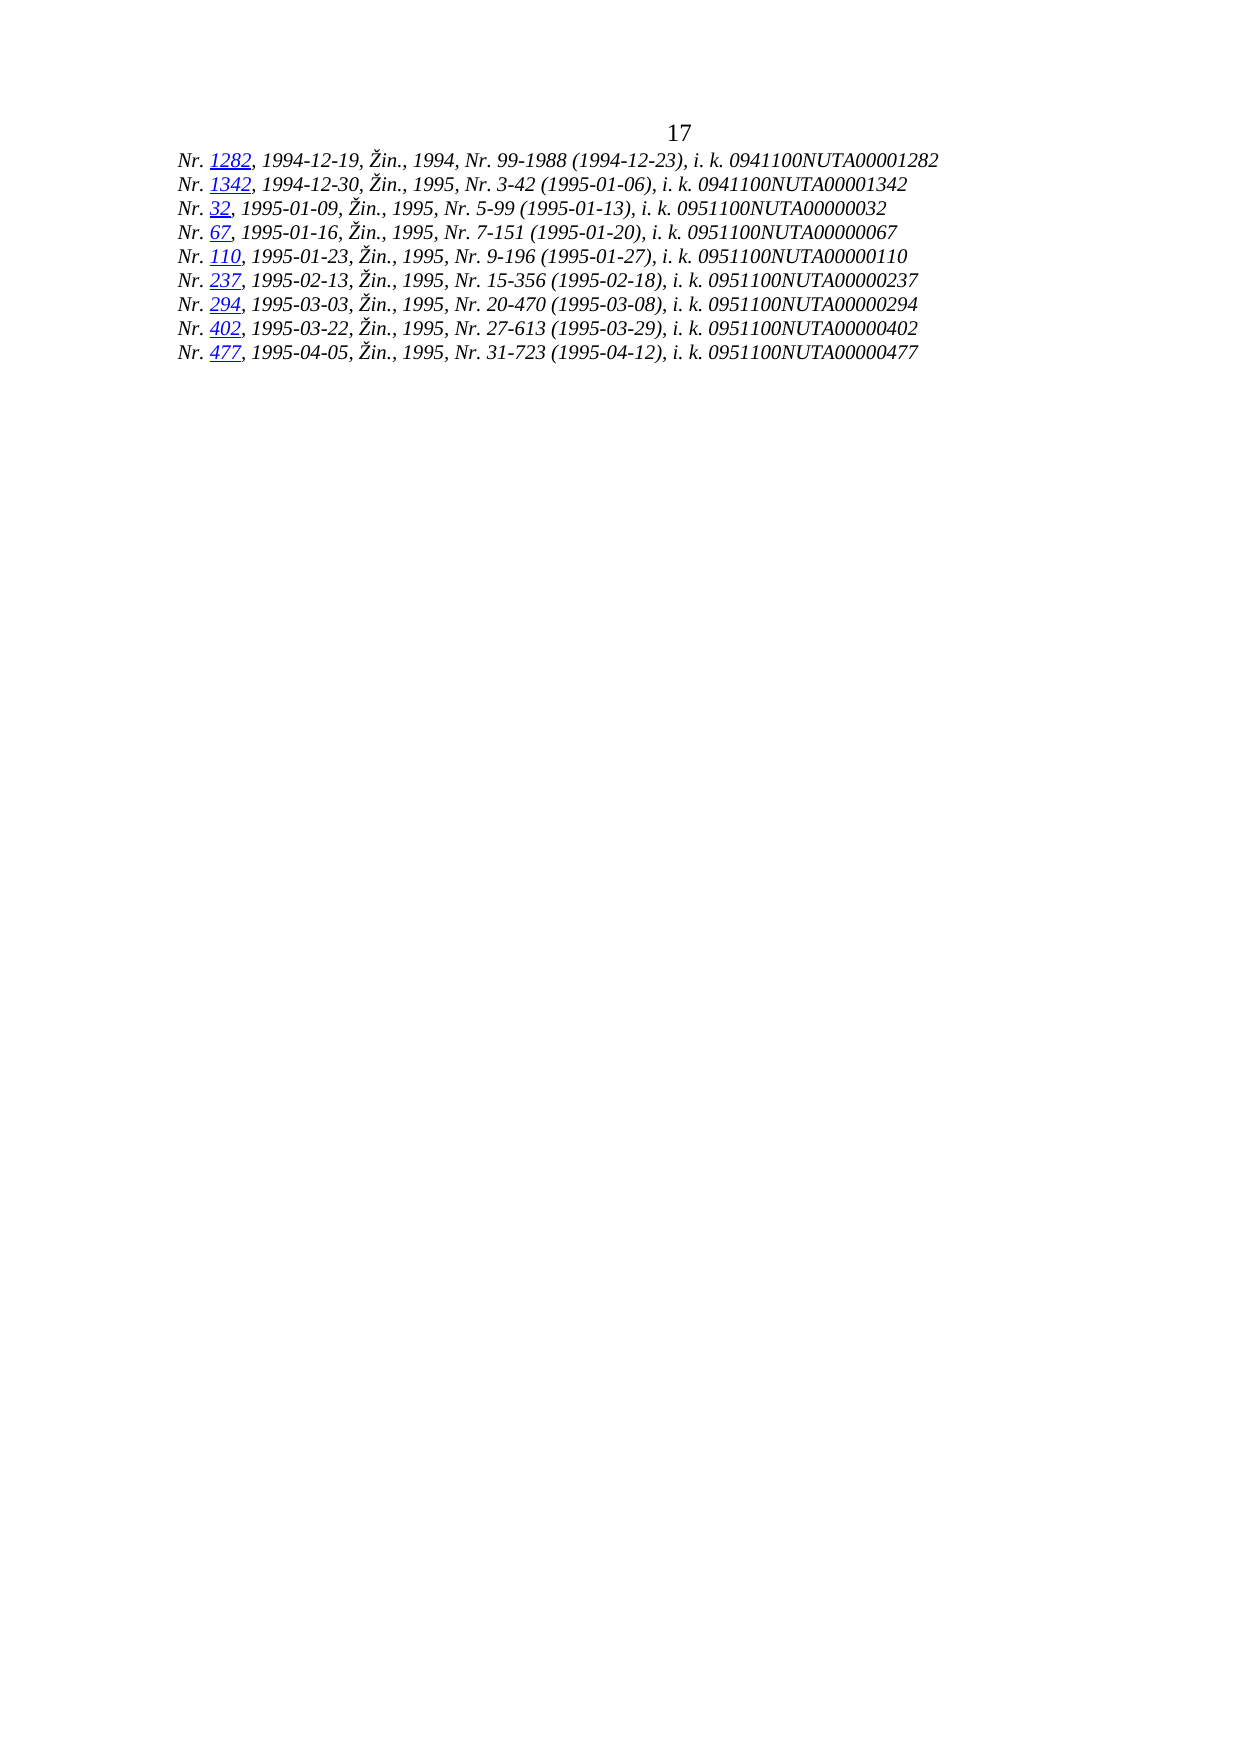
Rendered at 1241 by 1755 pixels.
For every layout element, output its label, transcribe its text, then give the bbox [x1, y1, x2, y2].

text Nr. 477, 1995-04-05, Žin., 1995, Nr. 31-723 (1995-04-12), i. k. 0951100NUTA00000477 [177, 340, 1181, 364]
text Nr. 32, 1995-01-09, Žin., 1995, Nr. 5-99 (1995-01-13), i. k. 0951100NUTA00000032 [177, 196, 1181, 220]
text Nr. 237, 1995-02-13, Žin., 1995, Nr. 15-356 (1995-02-18), i. k. 0951100NUTA00000237 [177, 268, 1181, 292]
text Nr. 110, 1995-01-23, Žin., 1995, Nr. 9-196 (1995-01-27), i. k. 0951100NUTA00000110 [177, 244, 1181, 268]
text Nr. 1342, 1994-12-30, Žin., 1995, Nr. 3-42 (1995-01-06), i. k. 0941100NUTA00001342 [177, 172, 1181, 196]
text Nr. 402, 1995-03-22, Žin., 1995, Nr. 27-613 (1995-03-29), i. k. 0951100NUTA00000402 [177, 316, 1181, 340]
text Nr. 294, 1995-03-03, Žin., 1995, Nr. 20-470 (1995-03-08), i. k. 0951100NUTA00000294 [177, 292, 1181, 316]
text Nr. 67, 1995-01-16, Žin., 1995, Nr. 7-151 (1995-01-20), i. k. 0951100NUTA00000067 [177, 220, 1181, 244]
text Nr. 1282, 1994-12-19, Žin., 1994, Nr. 99-1988 (1994-12-23), i. k. 0941100NUTA00001282 [177, 148, 1181, 172]
